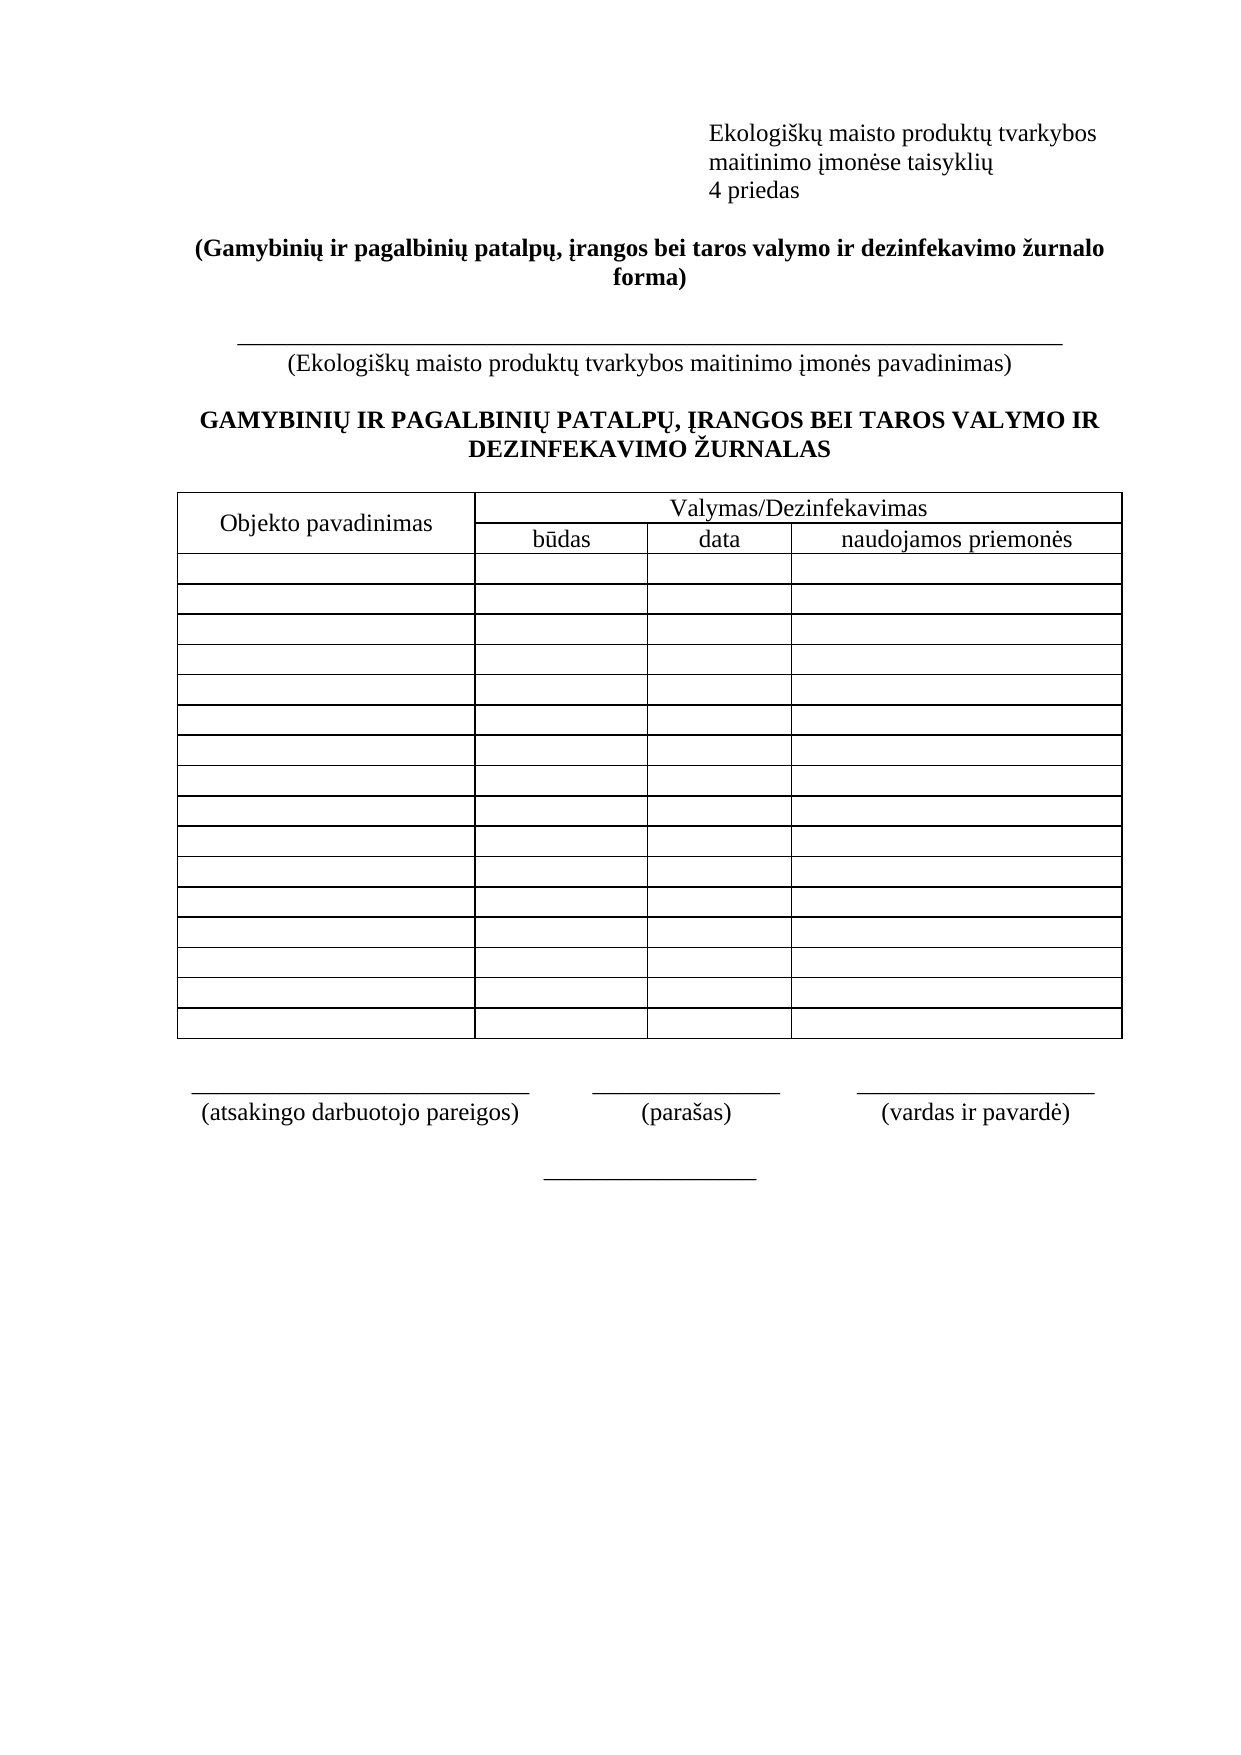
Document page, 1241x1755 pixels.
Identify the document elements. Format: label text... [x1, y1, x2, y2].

table_cell [792, 918, 1121, 947]
table_cell [178, 948, 474, 977]
table_cell [792, 948, 1121, 977]
table_cell [648, 766, 791, 795]
text (Gamybinių ir pagalbinių patalpų, įrangos bei taros valymo ir dezinfekavimo žurnalo forma) [177, 233, 1122, 291]
table_cell [648, 585, 791, 613]
table_cell [476, 827, 647, 856]
table_cell [648, 857, 791, 886]
table_header Valymas/Dezinfekavimas [476, 493, 1121, 522]
table_cell [648, 948, 791, 977]
table_cell naudojamos priemonės [792, 524, 1121, 552]
table_cell [178, 1009, 474, 1037]
table_cell [792, 736, 1121, 765]
table_cell [178, 675, 474, 704]
table_cell [792, 797, 1121, 825]
table_cell [648, 706, 791, 734]
table_cell [178, 736, 474, 765]
table_cell [476, 585, 647, 613]
table_cell [476, 736, 647, 765]
table_cell [178, 706, 474, 734]
table_cell [178, 888, 474, 916]
table_cell [476, 797, 647, 825]
table_header _______________ (parašas) [543, 1068, 829, 1125]
table_cell [792, 827, 1121, 856]
table_cell [178, 857, 474, 886]
table_cell [648, 978, 791, 1007]
table_cell [792, 706, 1121, 734]
table_cell [792, 675, 1121, 704]
table_cell [648, 645, 791, 674]
table_cell [792, 1009, 1121, 1037]
table_cell [792, 615, 1121, 643]
table_cell [476, 978, 647, 1007]
table_cell [476, 1009, 647, 1037]
table_cell [178, 585, 474, 613]
table_cell [178, 978, 474, 1007]
table_cell [792, 554, 1121, 583]
text Ekologiškų maisto produktų tvarkybos [177, 118, 1122, 147]
table_cell [648, 888, 791, 916]
table_cell [178, 827, 474, 856]
table_cell [648, 615, 791, 643]
table_cell [792, 645, 1121, 674]
table_cell [792, 857, 1121, 886]
text 4 priedas [177, 176, 1122, 204]
table_cell [476, 645, 647, 674]
table_cell [648, 554, 791, 583]
table_cell [476, 948, 647, 977]
table_cell [792, 978, 1121, 1007]
table_cell [648, 827, 791, 856]
table_cell [648, 736, 791, 765]
table_cell būdas [476, 524, 647, 552]
table_cell [476, 675, 647, 704]
table_cell [178, 645, 474, 674]
text GAMYBINIŲ IR PAGALBINIŲ PATALPŲ, ĮRANGOS BEI TAROS VALYMO IR DEZINFEKAVIMO ŽURNALAS [177, 406, 1122, 463]
table_cell [476, 554, 647, 583]
table_cell [178, 797, 474, 825]
table_cell [648, 797, 791, 825]
table_header ___________________________ (atsakingo darbuotojo pareigos) [177, 1068, 543, 1125]
text maitinimo įmonėse taisyklių [177, 147, 1122, 176]
table_cell [178, 766, 474, 795]
table_cell [178, 615, 474, 643]
table_cell data [648, 524, 791, 552]
table_cell [476, 706, 647, 734]
table_cell [648, 675, 791, 704]
table_cell [648, 1009, 791, 1037]
table_cell [476, 857, 647, 886]
text (Ekologiškų maisto produktų tvarkybos maitinimo įmonės pavadinimas) [177, 348, 1122, 377]
table_cell [648, 918, 791, 947]
table_header ___________________ (vardas ir pavardė) [829, 1068, 1122, 1125]
table_cell [792, 766, 1121, 795]
table_cell [792, 888, 1121, 916]
table_cell [476, 766, 647, 795]
table_cell [178, 918, 474, 947]
table_cell [476, 888, 647, 916]
table_header Objekto pavadinimas [178, 493, 474, 552]
text _________________ [177, 1154, 1122, 1183]
table_cell [178, 554, 474, 583]
text __________________________________________________________________ [177, 319, 1122, 348]
table_cell [476, 918, 647, 947]
table_cell [792, 585, 1121, 613]
table_cell [476, 615, 647, 643]
